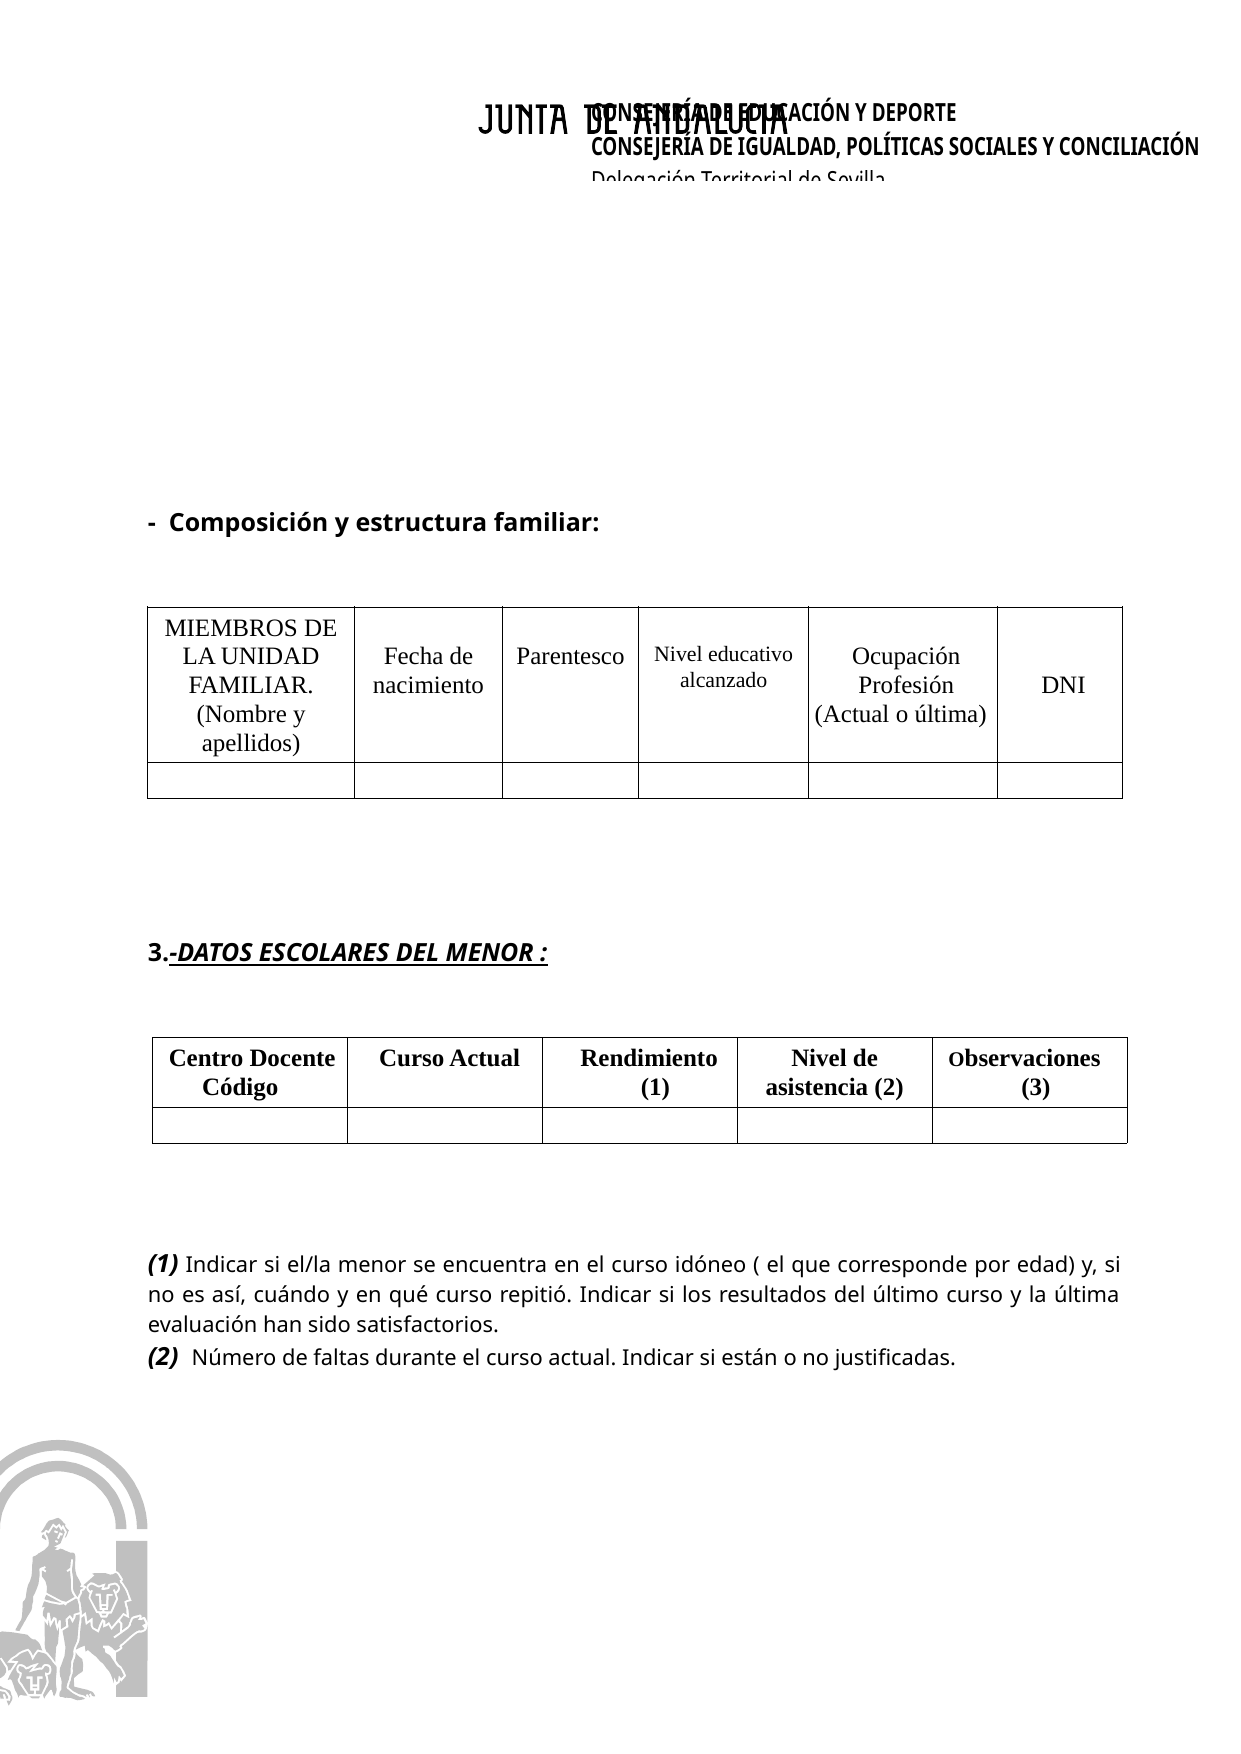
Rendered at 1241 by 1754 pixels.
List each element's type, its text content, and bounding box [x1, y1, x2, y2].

table_header Centro Docente Código [153, 1038, 347, 1107]
table_cell [355, 763, 502, 798]
table_cell [348, 1108, 542, 1143]
table_header Ocupación Profesión (Actual o última) [809, 608, 997, 762]
table_header Parentesco [503, 608, 638, 762]
table_header Observaciones (3) [933, 1038, 1127, 1107]
table_cell [639, 763, 808, 798]
table_header Rendimiento (1) [543, 1038, 737, 1107]
table_header Nivel de asistencia (2) [738, 1038, 932, 1107]
text (1) Indicar si el/la menor se encuentra en el curso idóneo ( el que corresponde por edad) y, si no es así, cuándo y en qué curso repitió. Indicar si los resultados del último curso y la última evaluación han sido satisfactorios. [148, 1245, 1122, 1339]
table_cell [543, 1108, 737, 1143]
table_header DNI [998, 608, 1122, 762]
table_cell [738, 1108, 932, 1143]
table_header Nivel educativo alcanzado [639, 608, 808, 762]
table_cell [153, 1108, 347, 1143]
table_cell [503, 763, 638, 798]
table_cell [933, 1108, 1127, 1143]
text 3.-DATOS ESCOLARES DEL MENOR : [148, 935, 1122, 969]
table_cell [148, 763, 354, 798]
text (2) Número de faltas durante el curso actual. Indicar si están o no justificadas. [148, 1339, 1122, 1373]
table_cell [998, 763, 1122, 798]
table_header Fecha de nacimiento [355, 608, 502, 762]
table_cell [809, 763, 997, 798]
text - Composición y estructura familiar: [148, 504, 1122, 538]
table_header Curso Actual [348, 1038, 542, 1107]
table_header MIEMBROS DE LA UNIDAD FAMILIAR. (Nombre y apellidos) [148, 608, 354, 762]
